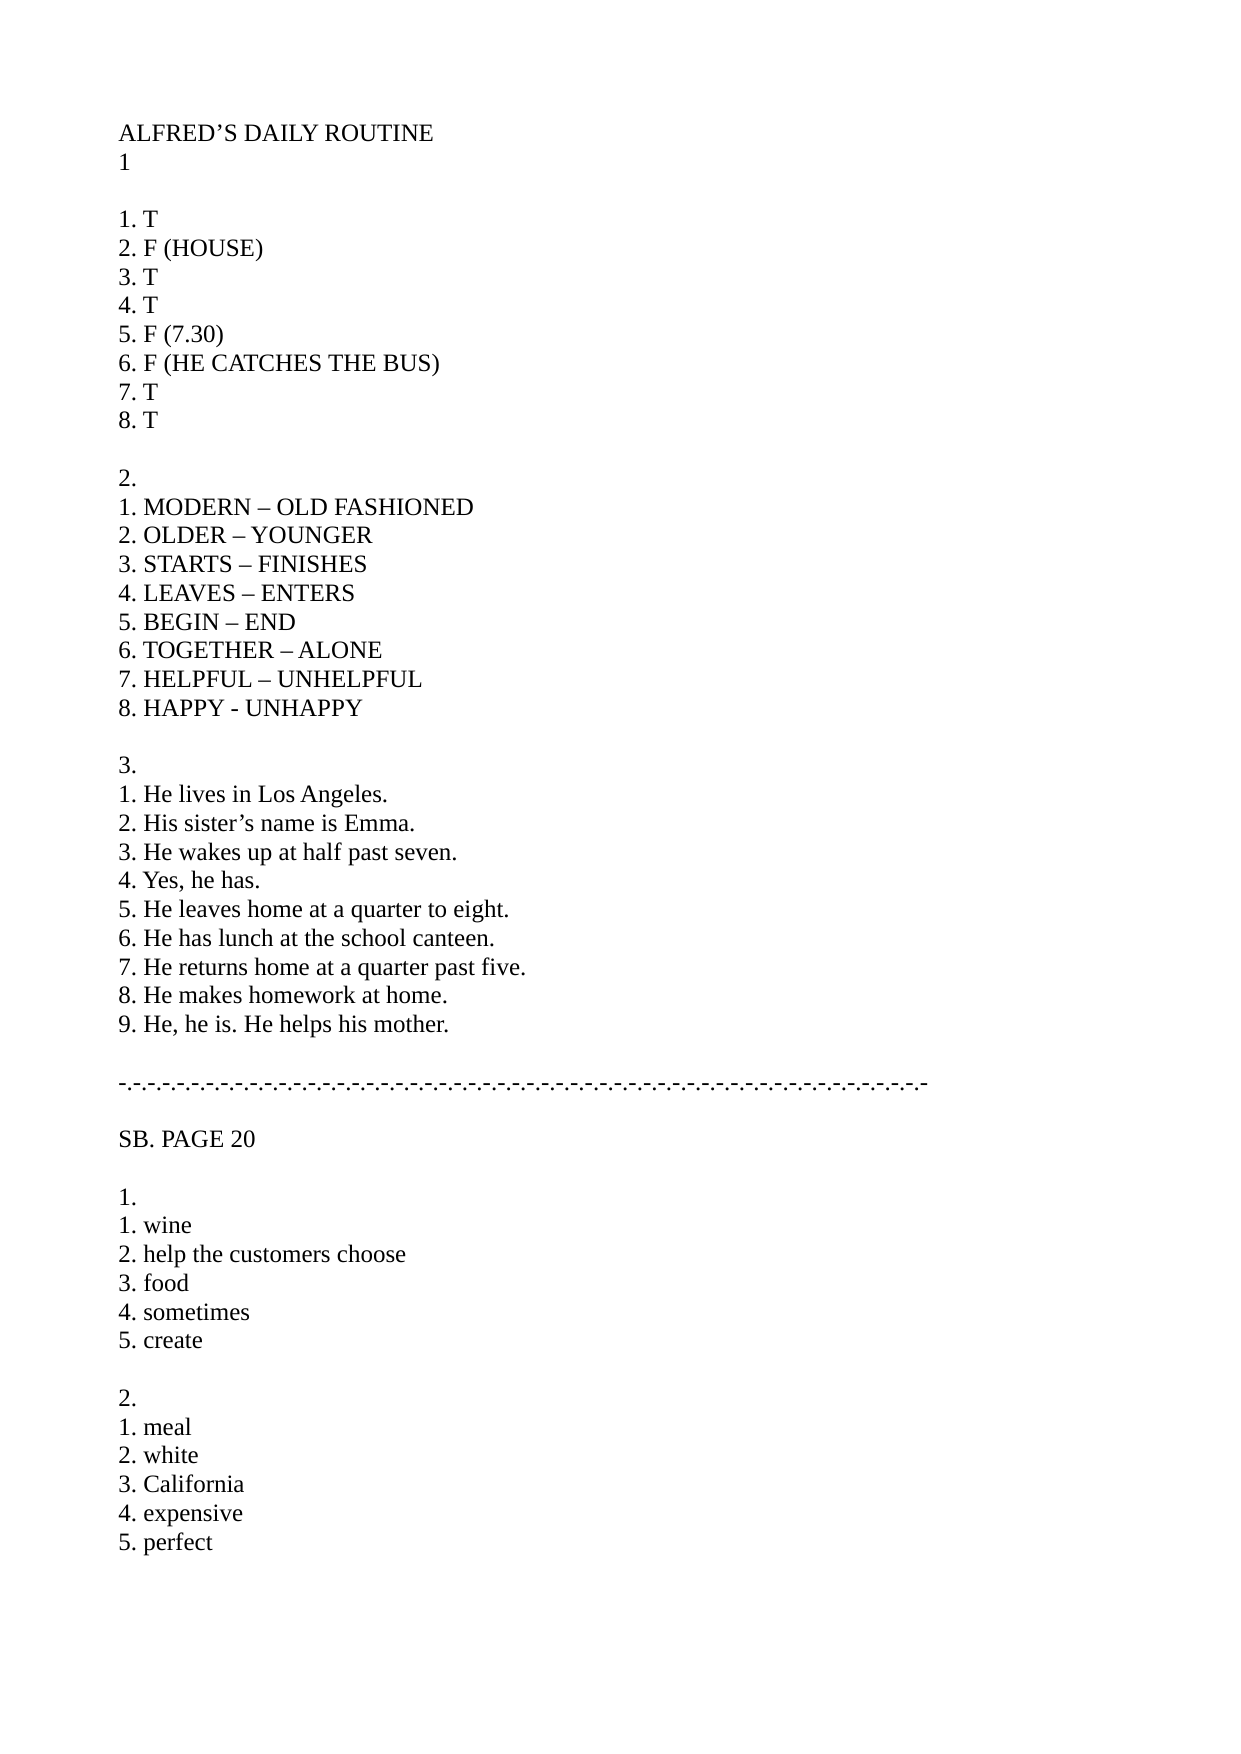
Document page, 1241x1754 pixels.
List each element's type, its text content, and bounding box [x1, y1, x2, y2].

text 7. He returns home at a quarter past five. [118, 952, 1122, 981]
text 4. T [118, 291, 1122, 319]
text 4. Yes, he has. [118, 866, 1122, 894]
text 9. He, he is. He helps his mother. [118, 1009, 1122, 1038]
text 3. [118, 751, 1122, 779]
text 3. STARTS – FINISHES [118, 549, 1122, 578]
text 1 [118, 147, 1122, 176]
text 1. He lives in Los Angeles. [118, 779, 1122, 808]
text 6. F (HE CATCHES THE BUS) [118, 348, 1122, 377]
text 5. perfect [118, 1527, 1122, 1556]
text 2. [118, 463, 1122, 492]
text 6. He has lunch at the school canteen. [118, 923, 1122, 952]
text 3. California [118, 1469, 1122, 1498]
text 2. white [118, 1441, 1122, 1469]
text 6. TOGETHER – ALONE [118, 636, 1122, 664]
text ALFRED’S DAILY ROUTINE [118, 118, 1122, 147]
text 3. He wakes up at half past seven. [118, 837, 1122, 866]
text 5. BEGIN – END [118, 607, 1122, 636]
text 2. help the customers choose [118, 1239, 1122, 1268]
text 4. sometimes [118, 1297, 1122, 1326]
text 5. He leaves home at a quarter to eight. [118, 894, 1122, 923]
text 1. wine [118, 1211, 1122, 1239]
text -.-.-.-.-.-.-.-.-.-.-.-.-.-.-.-.-.-.-.-.-.-.-.-.-.-.-.-.-.-.-.-.-.-.-.-.-.-.-.-.-.-.-.-.-.-.-.-.-.-.-.-.-.-.-.- [118, 1067, 1122, 1096]
text 4. LEAVES – ENTERS [118, 578, 1122, 607]
text 8. He makes homework at home. [118, 981, 1122, 1009]
text 3. T [118, 262, 1122, 291]
text SB. PAGE 20 [118, 1124, 1122, 1153]
text 4. expensive [118, 1498, 1122, 1527]
text 1. [118, 1182, 1122, 1211]
text 3. food [118, 1268, 1122, 1297]
text 2. OLDER – YOUNGER [118, 521, 1122, 549]
text 5. F (7.30) [118, 319, 1122, 348]
text 2. F (HOUSE) [118, 233, 1122, 262]
text 8. HAPPY - UNHAPPY [118, 693, 1122, 722]
text 1. T [118, 204, 1122, 233]
text 2. His sister’s name is Emma. [118, 808, 1122, 837]
text 7. T [118, 377, 1122, 406]
text 2. [118, 1383, 1122, 1412]
text 8. T [118, 406, 1122, 434]
text 5. create [118, 1326, 1122, 1354]
text 7. HELPFUL – UNHELPFUL [118, 664, 1122, 693]
text 1. meal [118, 1412, 1122, 1441]
text 1. MODERN – OLD FASHIONED [118, 492, 1122, 521]
